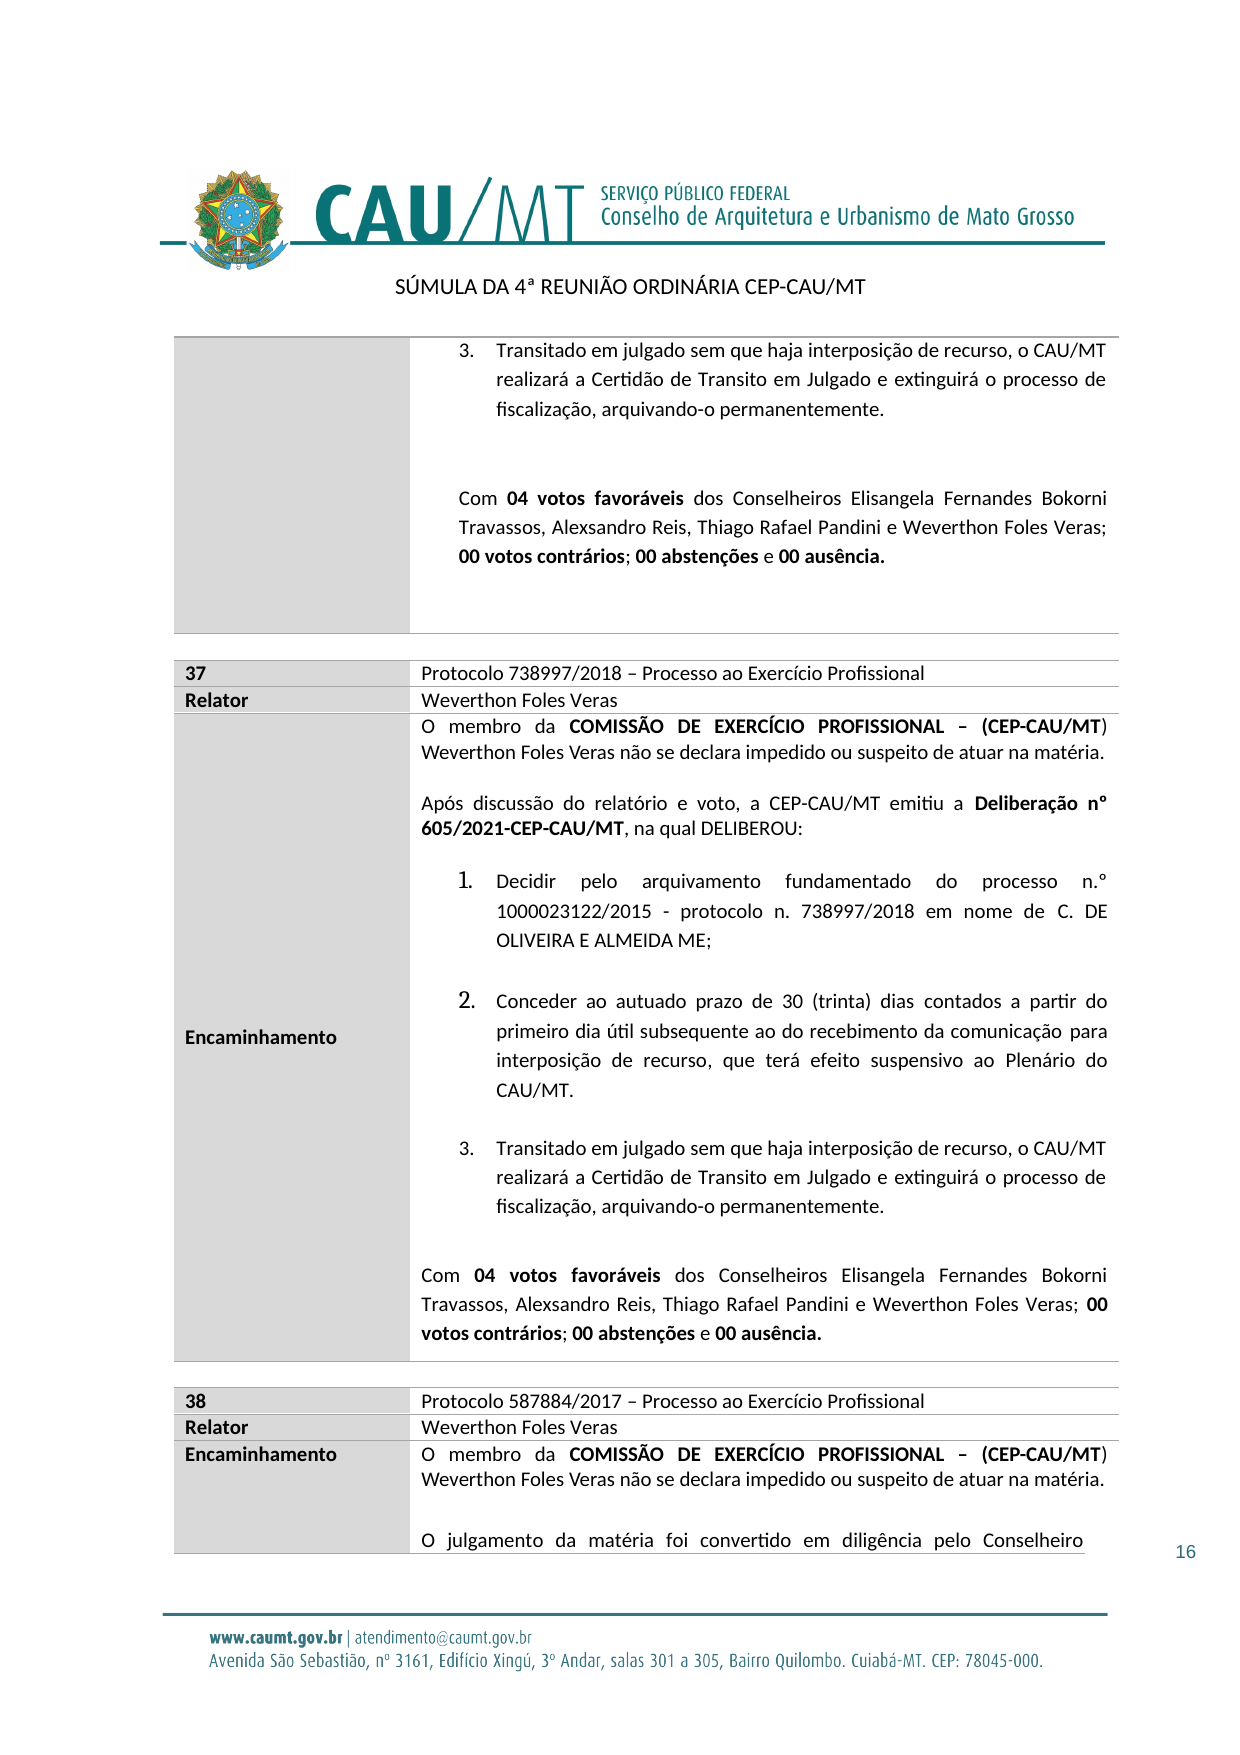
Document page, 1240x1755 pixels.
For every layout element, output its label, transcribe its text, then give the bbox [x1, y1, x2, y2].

table_cell Encaminhamento [174, 714, 410, 1361]
table_cell Weverthon Foles Veras [410, 687, 1119, 712]
table_cell O membro da COMISSÃO DE EXERCÍCIO PROFISSIONAL – (CEP-CAU/MT) Weverthon Foles Veras não se declara impedido ou suspeito de atuar na matéria. O julgamento da matéria foi convertido em diligência pelo Conselheiro Relator: “Diante da resposta de fls. 33; 34-PDF. Encaminha-se ao setor técnico do CAU/MT para que intime-se a pessoa jurídica L. A. DA S. WOLFF – Arquitetura e Paisagismo, inscrita no CNPJ sob o nº 06.182.287/0001-02 e no CAU sob o nº 89583 e a profissional LUCIANA APARECIDA DA SILVA WOLF, para que realize o RRT derivado do ART nº 296161 para o CAU, em cumprimento ao art. 1º, inciso II, da Res. CAU/BR nº 28/2012, devendo realizar no prazo de 30 (trinta) dias após o recebimento desta notificação, contados de modo contínuo. Após, retorne a CEP-CAU/MT para proferir decisão. Atende-se ao endereço de fls. 19. Cuiabá – MT, 15 de abril de 20213 de fevereiro de 2022. WEVERTHON FOLES VERAS Conselheiro Relator” [410, 1441, 1119, 1553]
table_cell Weverthon Foles Veras [410, 1415, 1119, 1440]
table_header Protocolo 738997/2018 – Processo ao Exercício Profissional [410, 661, 1119, 686]
table_cell Relator [174, 1415, 410, 1440]
table_cell Relator [174, 687, 410, 712]
table_header 38 [174, 1388, 410, 1413]
table_cell O membro da COMISSÃO DE EXERCÍCIO PROFISSIONAL – (CEP-CAU/MT) Weverthon Foles Veras não se declara impedido ou suspeito de atuar na matéria. Após discussão do relatório e voto, a CEP-CAU/MT emitiu a Deliberação nº 605/2021-CEP-CAU/MT, na qual DELIBEROU: Decidir pelo arquivamento fundamentado do processo n.º 1000023122/2015 - protocolo n. 738997/2018 em nome de C. DE OLIVEIRA E ALMEIDA ME; Conceder ao autuado prazo de 30 (trinta) dias contados a partir do primeiro dia útil subsequente ao do recebimento da comunicação para interposição de recurso, que terá efeito suspensivo ao Plenário do CAU/MT. Transitado em julgado sem que haja interposição de recurso, o CAU/MT realizará a Certidão de Transito em Julgado e extinguirá o processo de fiscalização, arquivando-o permanentemente. Com 04 votos favoráveis dos Conselheiros Elisangela Fernandes Bokorni Travassos, Alexsandro Reis, Thiago Rafael Pandini e Weverthon Foles Veras; 00 votos contrários; 00 abstenções e 00 ausência. [410, 714, 1119, 1361]
table_header 37 [174, 661, 410, 686]
table_cell O membro da COMISSÃO DE EXERCÍCIO PROFISSIONAL – (CEP-CAU/MT) Weverthon Foles Veras não se declara impedido ou suspeito de atuar na matéria. Após discussão do relatório e voto, a CEP-CAU/MT emitiu a Deliberação nº 604/2021-CEP-CAU/MT, na qual DELIBEROU: Decidir pelo arquivamento fundamentado dos nº 727039/2018, em nome de CAROLINA LUIZA RIBEIRO, CNPJ/CPF nº 900.874.881-91. Conceder ao autuado prazo de 30 (trinta) dias contados a partir do primeiro dia útil subsequente ao do recebimento da comunicação para interposição de recurso, que terá efeito suspensivo ao Plenário do CAU/MT. Transitado em julgado sem que haja interposição de recurso, o CAU/MT realizará a Certidão de Transito em Julgado e extinguirá o processo de fiscalização, arquivando-o permanentemente. Com 04 votos favoráveis dos Conselheiros Elisangela Fernandes Bokorni Travassos, Alexsandro Reis, Thiago Rafael Pandini e Weverthon Foles Veras; 00 votos contrários; 00 abstenções e 00 ausência. [410, 338, 1119, 633]
table_cell Encaminhamento [174, 1441, 410, 1553]
table_header Protocolo 587884/2017 – Processo ao Exercício Profissional [410, 1388, 1119, 1413]
table_cell [174, 338, 410, 633]
